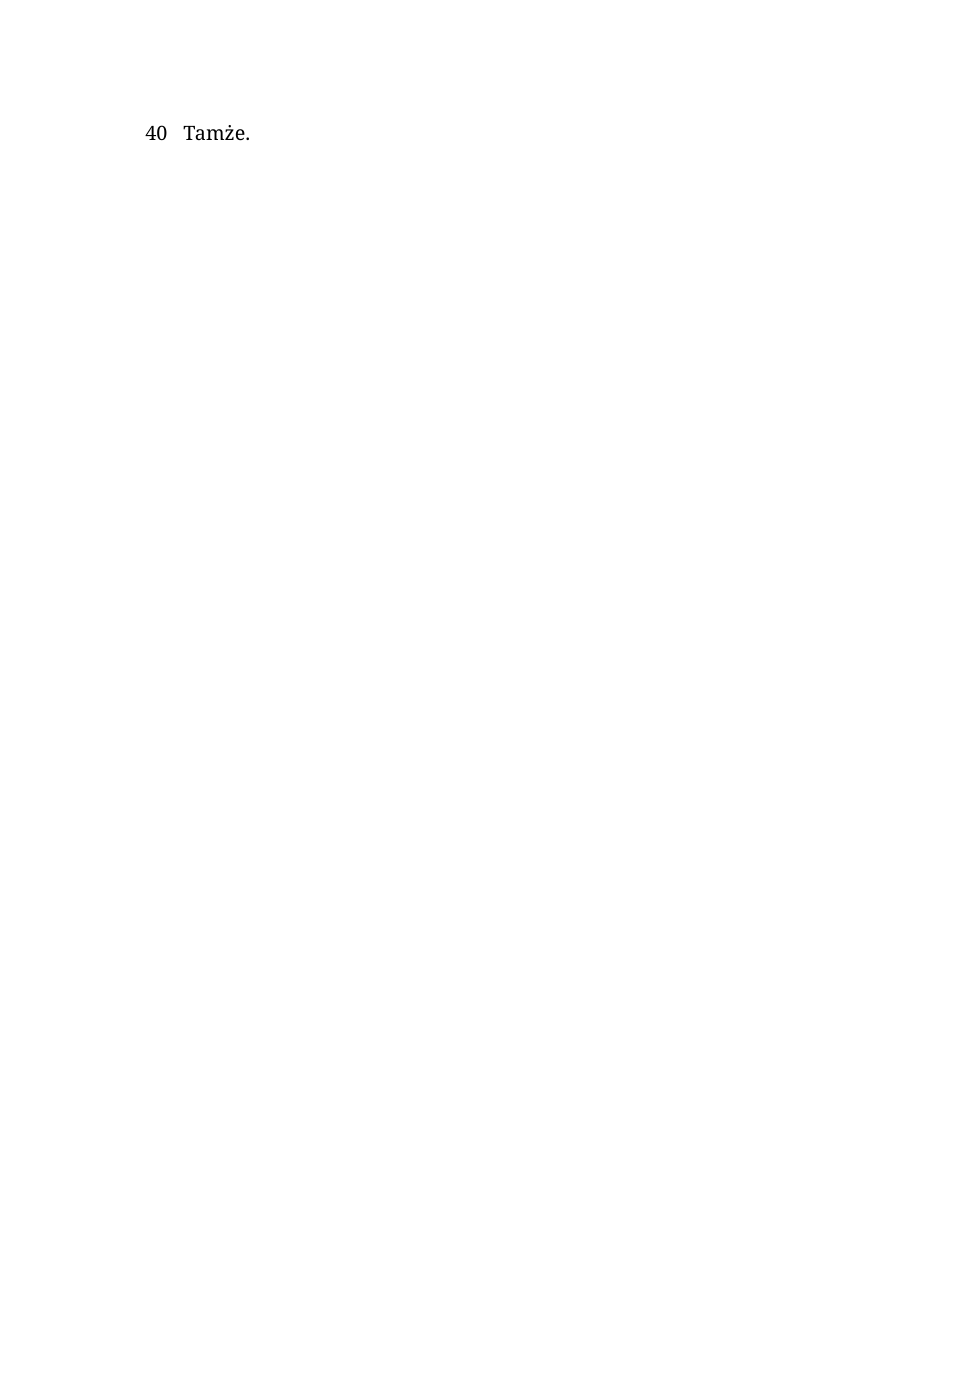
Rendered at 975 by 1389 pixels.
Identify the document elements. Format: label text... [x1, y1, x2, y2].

list Tamże. [145, 119, 856, 146]
